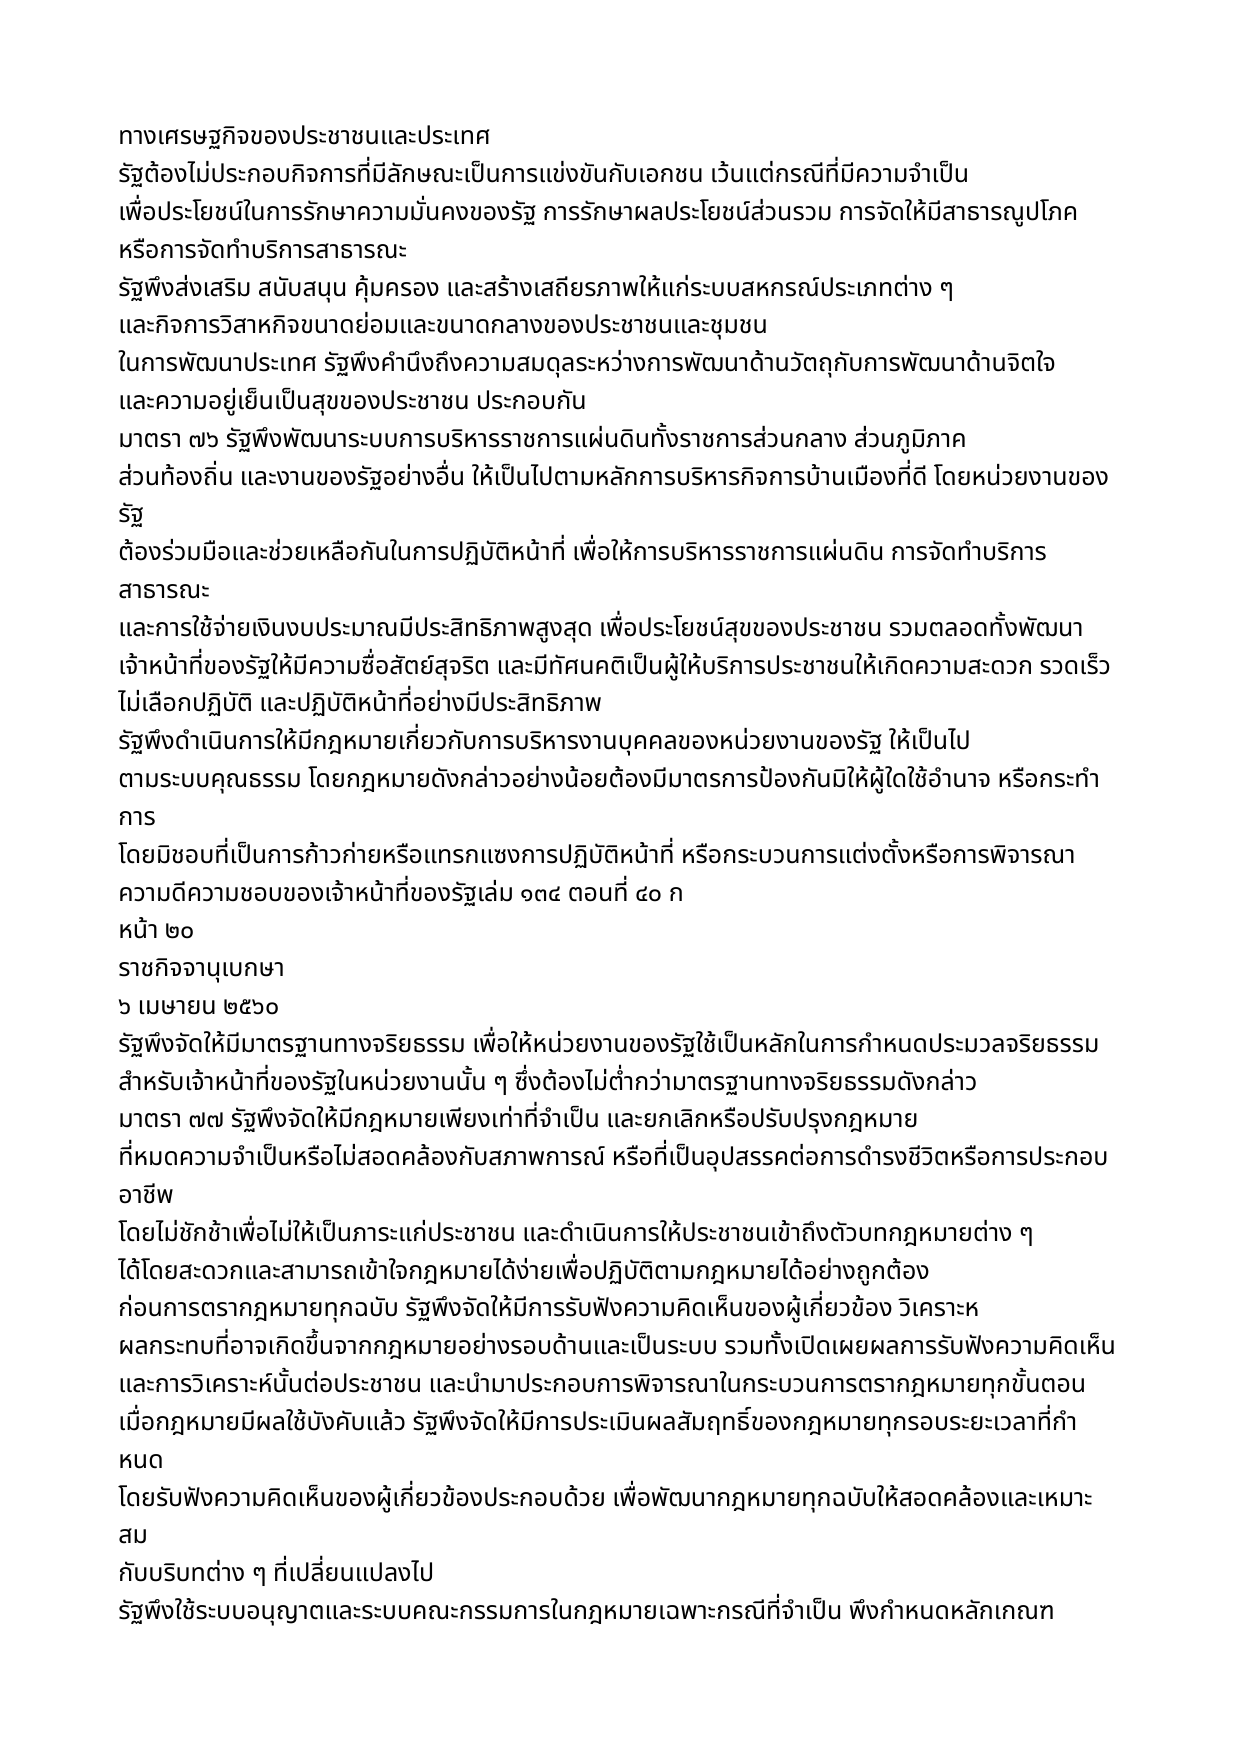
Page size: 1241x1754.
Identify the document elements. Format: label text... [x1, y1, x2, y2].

text ก่อนการตรากฎหมายทุกฉบับ รัฐพึงจัดให้มีการรับฟังความคิดเห็นของผู้เกี่ยวข้อง วิเคราะห [118, 1290, 1122, 1328]
text ราชกิจจานุเบกษา [118, 950, 1122, 988]
text ตามระบบคุณธรรม โดยกฎหมายดังกล่าวอย่างน้อยต้องมีมาตรการป้องกันมิให้ผู้ใดใช้อํานาจ หรือกระทําการ [118, 761, 1122, 837]
text หรือการจัดทําบริการสาธารณะ [118, 232, 1122, 269]
text เมื่อกฎหมายมีผลใช้บังคับแล้ว รัฐพึงจัดให้มีการประเมินผลสัมฤทธิ์ของกฎหมายทุกรอบระยะเวลาที่กําหนด [118, 1404, 1122, 1479]
text ต้องร่วมมือและช่วยเหลือกันในการปฏิบัติหน้าที่ เพื่อให้การบริหารราชการแผ่นดิน การจัดทําบริการสาธารณะ [118, 534, 1122, 610]
text โดยมิชอบที่เป็นการก้าวก่ายหรือแทรกแซงการปฏิบัติหน้าที่ หรือกระบวนการแต่งตั้งหรือการพิจารณา [118, 837, 1122, 874]
text มาตรา ๗๖ รัฐพึงพัฒนาระบบการบริหารราชการแผ่นดินทั้งราชการส่วนกลาง ส่วนภูมิภาค [118, 421, 1122, 458]
text ได้โดยสะดวกและสามารถเข้าใจกฎหมายได้ง่ายเพื่อปฏิบัติตามกฎหมายได้อย่างถูกต้อง [118, 1252, 1122, 1290]
text และการวิเคราะห์นั้นต่อประชาชน และนํามาประกอบการพิจารณาในกระบวนการตรากฎหมายทุกขั้นตอน [118, 1366, 1122, 1404]
text ความดีความชอบของเจ้าหน้าที่ของรัฐเล่ม ๑๓๔ ตอนที่ ๔๐ ก [118, 874, 1122, 912]
text ผลกระทบที่อาจเกิดขึ้นจากกฎหมายอย่างรอบด้านและเป็นระบบ รวมทั้งเปิดเผยผลการรับฟังความคิดเห็น [118, 1328, 1122, 1366]
text และกิจการวิสาหกิจขนาดย่อมและขนาดกลางของประชาชนและชุมชน [118, 307, 1122, 345]
text ที่หมดความจําเป็นหรือไม่สอดคล้องกับสภาพการณ์ หรือที่เป็นอุปสรรคต่อการดํารงชีวิตหรือการประกอบอาชีพ [118, 1139, 1122, 1215]
text และความอยู่เย็นเป็นสุขของประชาชน ประกอบกัน [118, 383, 1122, 421]
text สําหรับเจ้าหน้าที่ของรัฐในหน่วยงานนั้น ๆ ซึ่งต้องไม่ต่ํากว่ามาตรฐานทางจริยธรรมดังกล่าว [118, 1063, 1122, 1101]
text เจ้าหน้าที่ของรัฐให้มีความซื่อสัตย์สุจริต และมีทัศนคติเป็นผู้ให้บริการประชาชนให้เกิดความสะดวก รวดเร็ว [118, 647, 1122, 685]
text ๖ เมษายน ๒๕๖๐ [118, 988, 1122, 1026]
text กับบริบทต่าง ๆ ที่เปลี่ยนแปลงไป [118, 1555, 1122, 1593]
text หน้า ๒๐ [118, 912, 1122, 950]
text ทางเศรษฐกิจของประชาชนและประเทศ [118, 118, 1122, 156]
text โดยไม่ชักช้าเพื่อไม่ให้เป็นภาระแก่ประชาชน และดําเนินการให้ประชาชนเข้าถึงตัวบทกฎหมายต่าง ๆ [118, 1215, 1122, 1252]
text รัฐพึงส่งเสริม สนับสนุน คุ้มครอง และสร้างเสถียรภาพให้แก่ระบบสหกรณ์ประเภทต่าง ๆ [118, 269, 1122, 307]
text โดยรับฟังความคิดเห็นของผู้เกี่ยวข้องประกอบด้วย เพื่อพัฒนากฎหมายทุกฉบับให้สอดคล้องและเหมาะสม [118, 1479, 1122, 1555]
text มาตรา ๗๗ รัฐพึงจัดให้มีกฎหมายเพียงเท่าที่จําเป็น และยกเลิกหรือปรับปรุงกฎหมาย [118, 1101, 1122, 1139]
text รัฐพึงใช้ระบบอนุญาตและระบบคณะกรรมการในกฎหมายเฉพาะกรณีที่จําเป็น พึงกําหนดหลักเกณฑ [118, 1593, 1122, 1631]
text เพื่อประโยชน์ในการรักษาความมั่นคงของรัฐ การรักษาผลประโยชน์ส่วนรวม การจัดให้มีสาธารณูปโภค [118, 194, 1122, 232]
text ไม่เลือกปฏิบัติ และปฏิบัติหน้าที่อย่างมีประสิทธิภาพ [118, 685, 1122, 723]
text ส่วนท้องถิ่น และงานของรัฐอย่างอื่น ให้เป็นไปตามหลักการบริหารกิจการบ้านเมืองที่ดี โดยหน่วยงานของรัฐ [118, 458, 1122, 534]
text รัฐพึงจัดให้มีมาตรฐานทางจริยธรรม เพื่อให้หน่วยงานของรัฐใช้เป็นหลักในการกําหนดประมวลจริยธรรม [118, 1026, 1122, 1063]
text และการใช้จ่ายเงินงบประมาณมีประสิทธิภาพสูงสุด เพื่อประโยชน์สุขของประชาชน รวมตลอดทั้งพัฒนา [118, 610, 1122, 647]
text รัฐพึงดําเนินการให้มีกฎหมายเกี่ยวกับการบริหารงานบุคคลของหน่วยงานของรัฐ ให้เป็นไป [118, 723, 1122, 761]
text รัฐต้องไม่ประกอบกิจการที่มีลักษณะเป็นการแข่งขันกับเอกชน เว้นแต่กรณีที่มีความจําเป็น [118, 156, 1122, 194]
text ในการพัฒนาประเทศ รัฐพึงคํานึงถึงความสมดุลระหว่างการพัฒนาด้านวัตถุกับการพัฒนาด้านจิตใจ [118, 345, 1122, 383]
